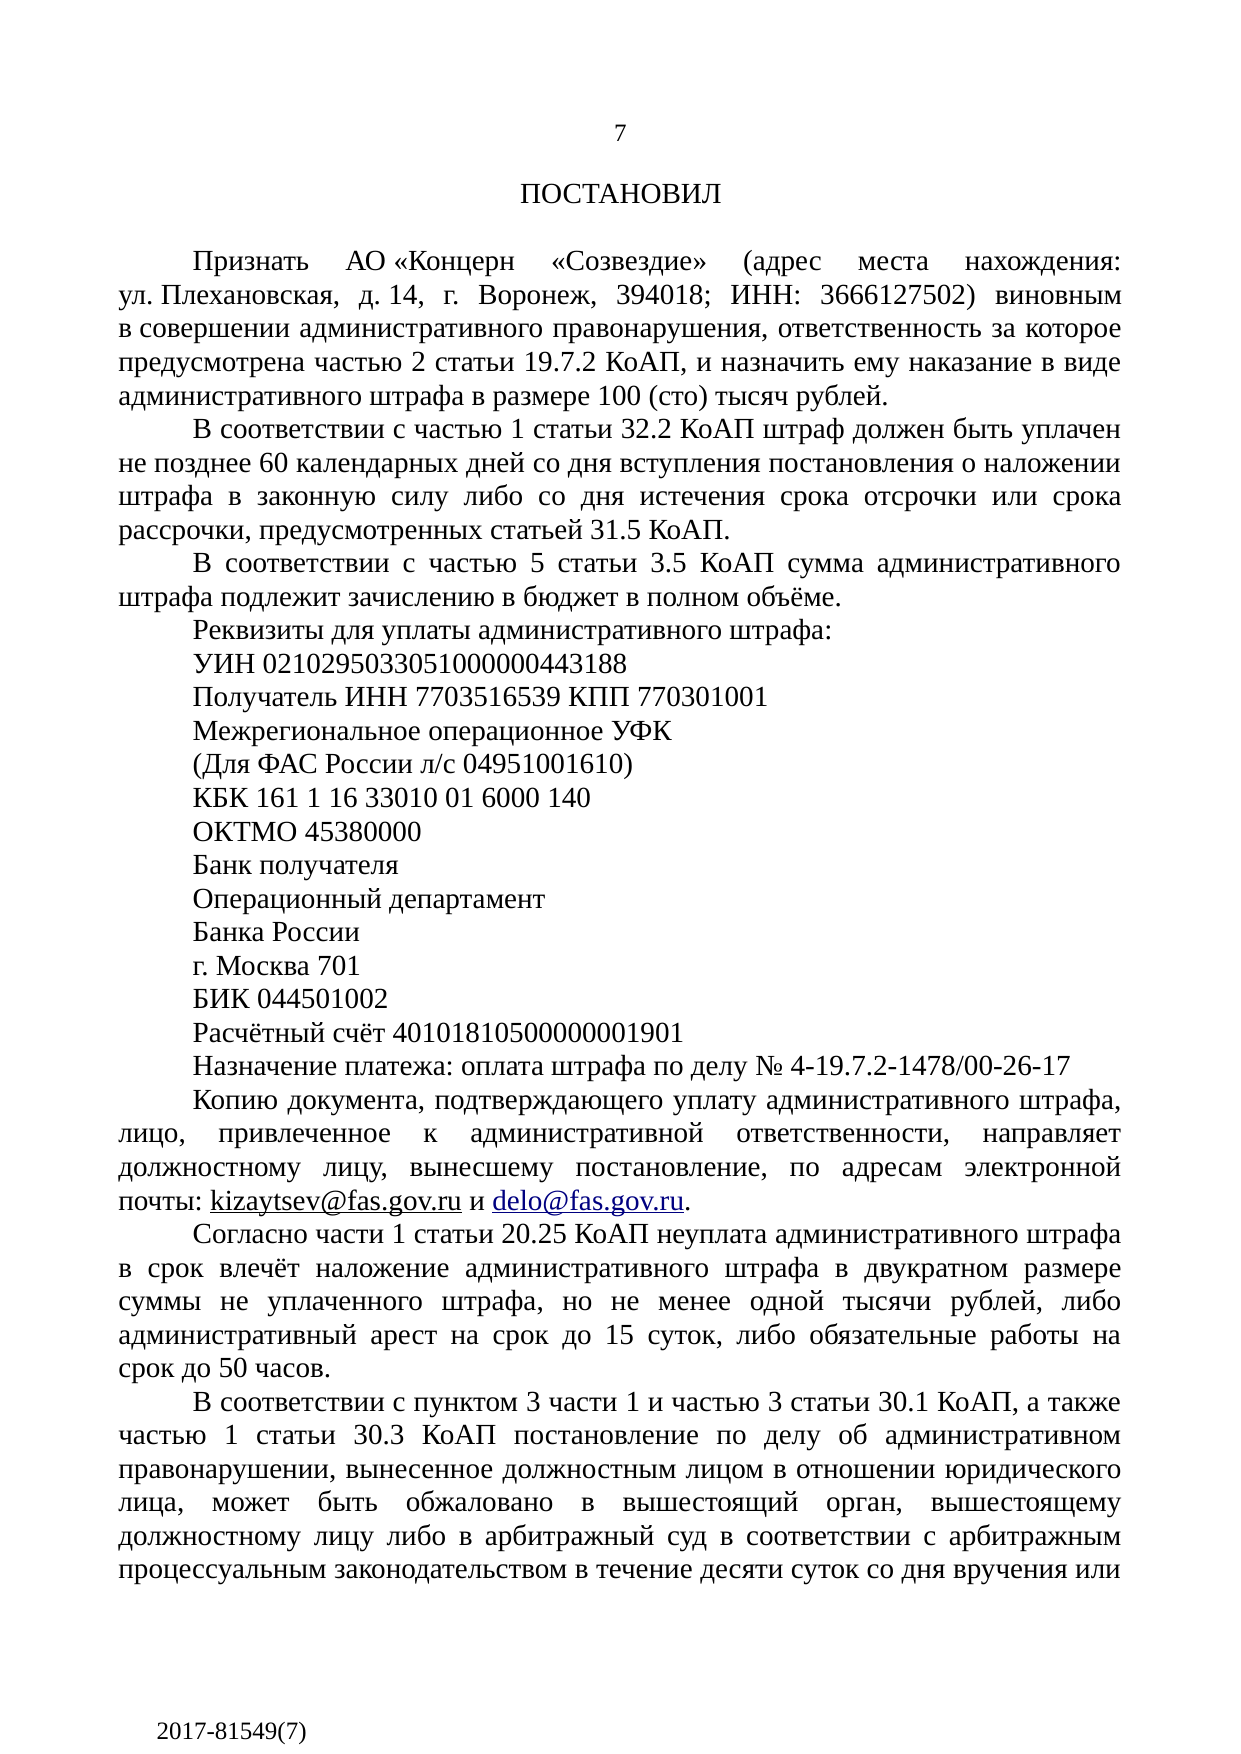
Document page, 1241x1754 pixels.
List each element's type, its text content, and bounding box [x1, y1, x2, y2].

text Расчётный счёт 40101810500000001901 [118, 1015, 1122, 1048]
text Согласно части 1 статьи 20.25 КоАП неуплата административного штрафа в срок влечёт наложение административного штрафа в двукратном размере суммы не уплаченного штрафа, но не менее одной тысячи рублей, либо административный арест на срок до 15 суток, либо обязательные работы на срок до 50 часов. [118, 1216, 1122, 1384]
text КБК 161 1 16 33010 01 6000 140 [118, 780, 1122, 814]
text г. Москва 701 [118, 948, 1122, 981]
text Признать АО «Концерн «Созвездие» (адрес места нахождения: ул. Плехановская, д. 14, г. Воронеж, 394018; ИНН: 3666127502) виновным в совершении административного правонарушения, ответственность за которое предусмотрена частью 2 статьи 19.7.2 КоАП, и назначить ему наказание в виде административного штрафа в размере 100 (сто) тысяч рублей. [118, 243, 1122, 411]
text Реквизиты для уплаты административного штрафа: [118, 612, 1122, 646]
text Операционный департамент [118, 881, 1122, 914]
text УИН 0210295033051000000443188 [118, 646, 1122, 679]
text БИК 044501002 [118, 981, 1122, 1015]
text Банка России [118, 914, 1122, 948]
text Копию документа, подтверждающего уплату административного штрафа, лицо, привлеченное к административной ответственности, направляет должностному лицу, вынесшему постановление, по адресам электронной почты: kizaytsev@fas.gov.ru и delo@fas.gov.ru. [118, 1082, 1122, 1216]
text Банк получателя [118, 847, 1122, 881]
text Назначение платежа: оплата штрафа по делу № 4-19.7.2-1478/00-26-17 [118, 1048, 1122, 1082]
text ОКТМО 45380000 [118, 814, 1122, 847]
text В соответствии с частью 1 статьи 32.2 КоАП штраф должен быть уплачен не позднее 60 календарных дней со дня вступления постановления о наложении штрафа в законную силу либо со дня истечения срока отсрочки или срока рассрочки, предусмотренных статьей 31.5 КоАП. [118, 411, 1122, 545]
text В соответствии с пунктом 3 части 1 и частью 3 статьи 30.1 КоАП, а также частью 1 статьи 30.3 КоАП постановление по делу об административном правонарушении, вынесенное должностным лицом в отношении юридического лица, может быть обжаловано в вышестоящий орган, вышестоящему должностному лицу либо в арбитражный суд в соответствии с арбитражным процессуальным законодательством в течение десяти суток со дня вручения или [118, 1384, 1122, 1585]
text Межрегиональное операционное УФК [118, 713, 1122, 747]
text В соответствии с частью 5 статьи 3.5 КоАП сумма административного штрафа подлежит зачислению в бюджет в полном объёме. [118, 545, 1122, 612]
text ПОСТАНОВИЛ [119, 176, 1122, 210]
text (Для ФАС России л/с 04951001610) [118, 747, 1122, 780]
text Получатель ИНН 7703516539 КПП 770301001 [118, 679, 1122, 713]
